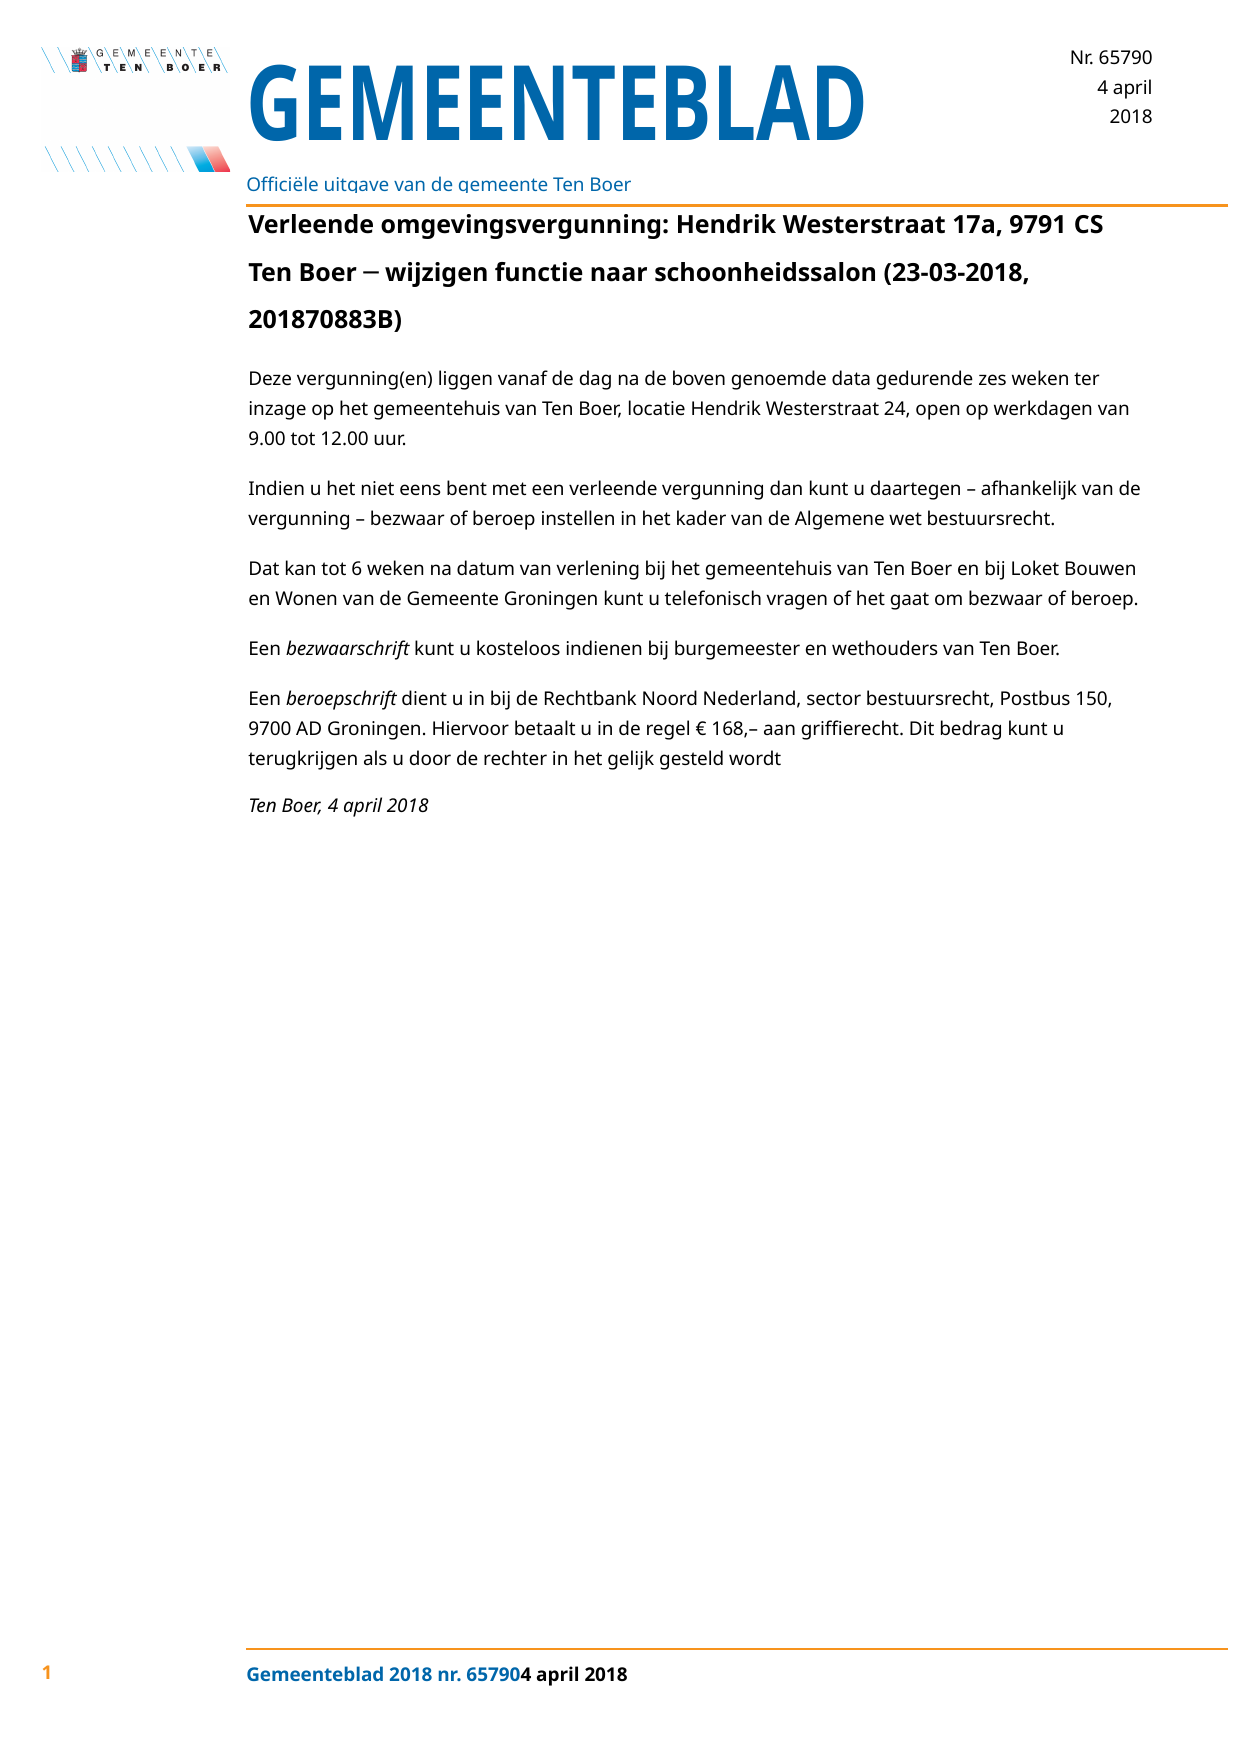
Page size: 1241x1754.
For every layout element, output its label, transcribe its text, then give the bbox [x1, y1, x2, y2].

text Indien u het niet eens bent met een verleende vergunning dan kunt u daartegen – afhankelijk van de vergunning – bezwaar of beroep instellen in het kader van de Algemene wet bestuursrecht. [248, 475, 1152, 530]
text Deze vergunning(en) liggen vanaf de dag na de boven genoemde data gedurende zes weken ter inzage op het gemeentehuis van Ten Boer, locatie Hendrik Westerstraat 24, open op werkdagen van 9.00 tot 12.00 uur. [248, 366, 1152, 450]
text Dat kan tot 6 weken na datum van verlening bij het gemeentehuis van Ten Boer en bij Loket Bouwen en Wonen van de Gemeente Groningen kunt u telefonisch vragen of het gaat om bezwaar of beroep. [248, 555, 1152, 610]
text Ten Boer, 4 april 2018 [248, 792, 1152, 818]
text Een beroepschrift dient u in bij de Rechtbank Noord Nederland, sector bestuursrecht, Postbus 150, 9700 AD Groningen. Hiervoor betaalt u in de regel € 168,– aan griffierecht. Dit bedrag kunt u terugkrijgen als u door de rechter in het gelijk gesteld wordt [248, 686, 1152, 770]
text Een bezwaarschrift kunt u kosteloos indienen bij burgemeester en wethouders van Ten Boer. [248, 635, 1152, 661]
text Verleende omgevingsvergunning: Hendrik Westerstraat 17a, 9791 CS Ten Boer ─ wijzigen functie naar schoonheidssalon (23-03-2018, 201870883B) [248, 207, 1152, 336]
picture [41, 47, 231, 172]
